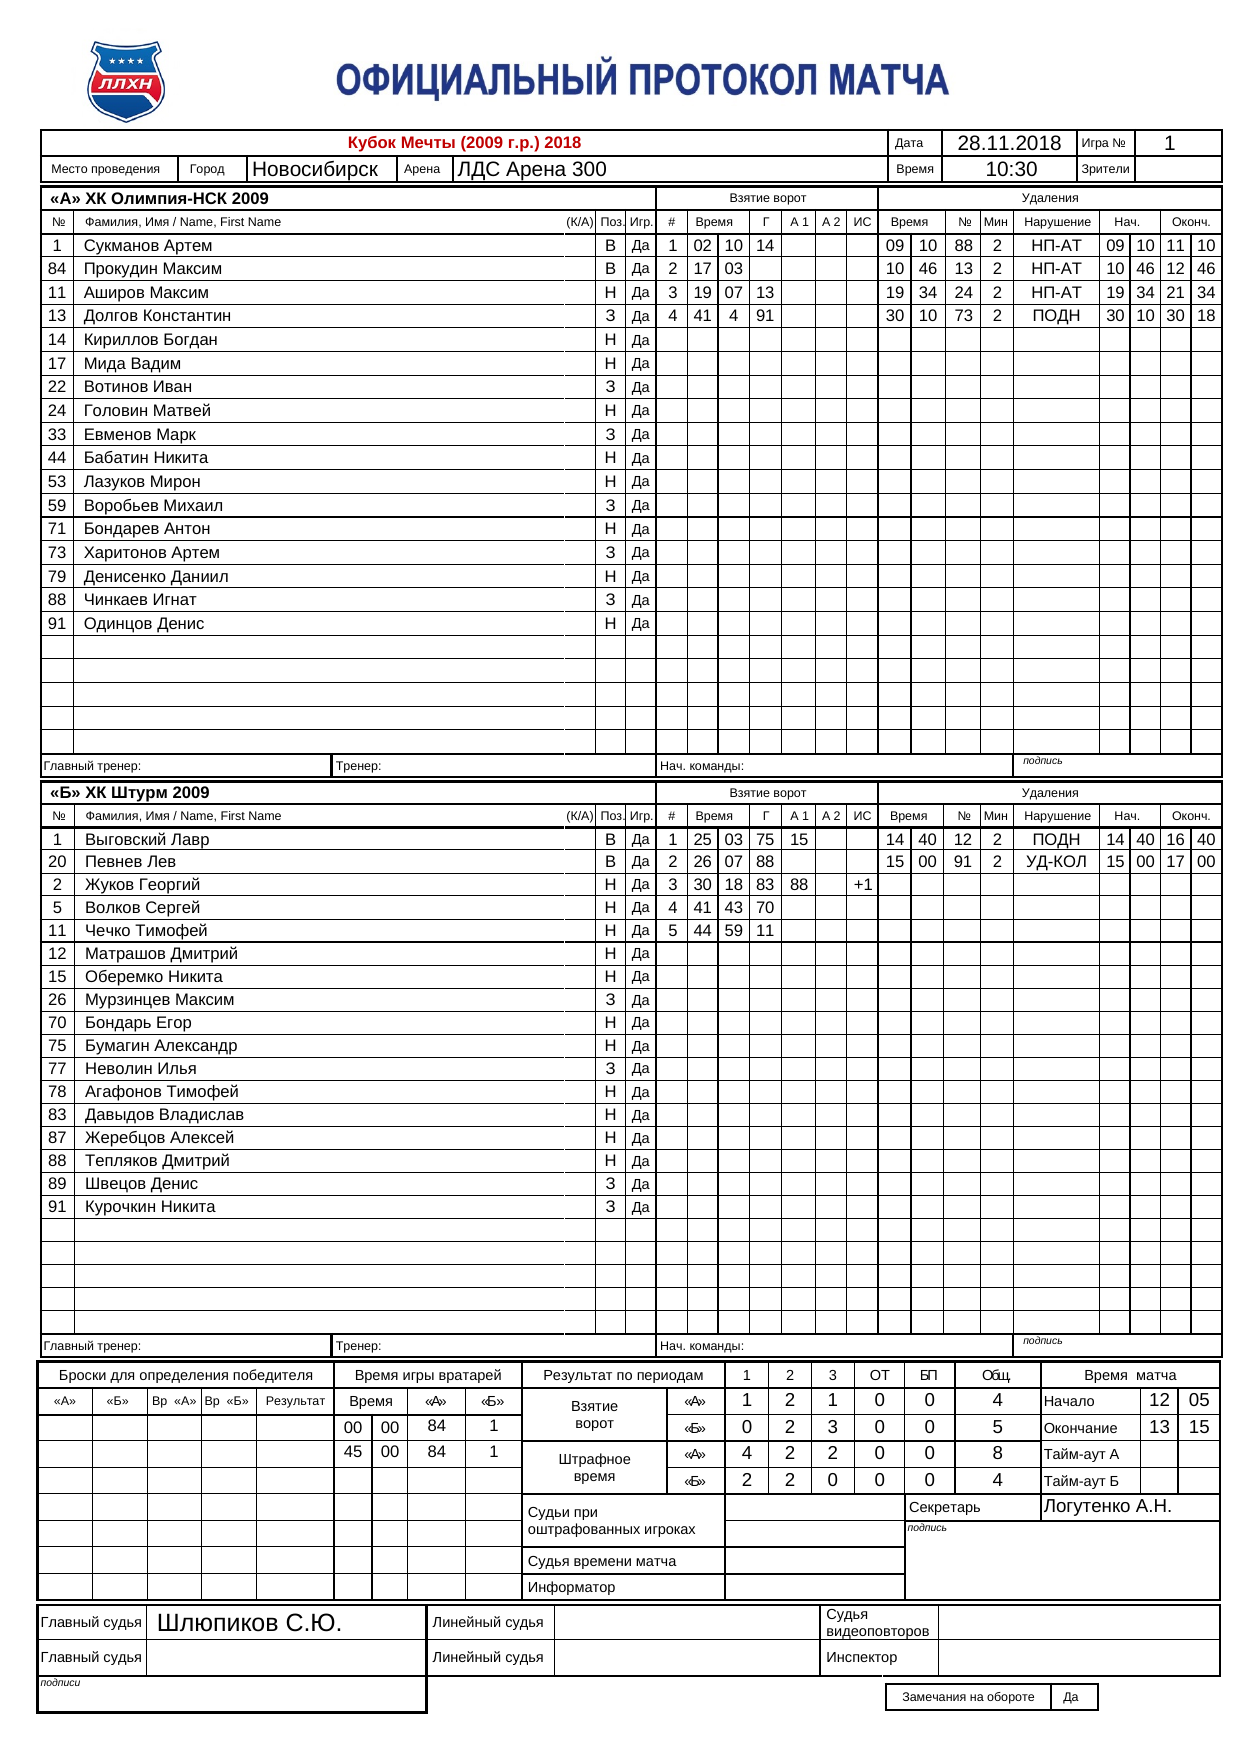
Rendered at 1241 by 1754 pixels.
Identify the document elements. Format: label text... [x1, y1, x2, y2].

table_cell [981, 1035, 1013, 1057]
table_cell [782, 850, 815, 872]
table_cell [879, 1196, 910, 1218]
table_cell [847, 683, 877, 706]
table_cell Нач. команды: [657, 1335, 1012, 1356]
table_cell 1 [42, 235, 73, 256]
table_cell [1161, 683, 1190, 706]
table_cell З [596, 541, 625, 564]
table_cell [1161, 1081, 1190, 1103]
table_cell Игр. [626, 211, 655, 233]
table_cell [657, 328, 687, 351]
table_cell [565, 1012, 595, 1033]
table_cell [688, 1242, 717, 1264]
table_cell [565, 1219, 595, 1241]
table_cell [688, 1288, 717, 1310]
table_cell З [596, 1058, 625, 1079]
table_cell [688, 423, 717, 445]
table_header Игра № [1078, 131, 1134, 155]
table_cell [1100, 423, 1129, 445]
table_cell Секретарь [906, 1495, 1040, 1520]
table_cell [1161, 1012, 1190, 1033]
table_cell [688, 1104, 717, 1126]
table_cell 0 [905, 1389, 954, 1413]
table_cell [750, 565, 781, 587]
table_cell [719, 1219, 749, 1241]
table_header Броски для определения победителя [39, 1363, 333, 1387]
table_cell [1161, 470, 1190, 493]
table_cell [39, 1416, 92, 1440]
table_cell [688, 1265, 717, 1287]
table_cell В [596, 850, 625, 872]
table_cell [879, 376, 910, 398]
table_cell 13 [750, 281, 781, 303]
table_cell [912, 352, 945, 374]
table_cell [719, 588, 749, 611]
table_cell [626, 1288, 655, 1310]
table_cell подпись [1014, 755, 1221, 776]
table_cell [946, 376, 980, 398]
table_cell [1161, 541, 1190, 564]
table_cell [565, 494, 595, 516]
table_cell [946, 399, 980, 422]
table_cell [946, 518, 980, 540]
table_cell [981, 541, 1013, 564]
table_cell [782, 612, 815, 634]
table_cell 30 [1100, 305, 1129, 327]
table_cell [847, 1173, 877, 1195]
table_cell [1100, 565, 1129, 587]
table_cell [719, 352, 749, 374]
table_cell [42, 1265, 74, 1287]
table_cell Тренер: [333, 1335, 655, 1356]
table_cell [657, 1150, 687, 1172]
table_cell [335, 1574, 371, 1599]
table_cell 00 [1131, 850, 1160, 872]
table_cell [847, 1311, 877, 1333]
table_cell [847, 565, 877, 587]
table_cell [1131, 874, 1160, 895]
table_cell [565, 1150, 595, 1172]
table_cell Да [626, 281, 655, 303]
table_cell [816, 1173, 846, 1195]
table_cell [257, 1574, 333, 1599]
table_cell [750, 1196, 781, 1218]
table_cell [1131, 399, 1160, 422]
table_cell [750, 376, 781, 398]
table_cell [912, 1242, 943, 1264]
table_cell [257, 1416, 333, 1440]
table_cell [847, 352, 877, 374]
table_cell [1100, 1150, 1129, 1172]
table_cell [981, 1012, 1013, 1033]
table_cell [688, 376, 717, 398]
table_cell [816, 874, 846, 895]
table_cell [750, 1219, 781, 1241]
table_cell 15 [1179, 1415, 1219, 1440]
table_cell 18 [719, 874, 749, 895]
table_cell [944, 1012, 980, 1033]
table_cell [816, 1035, 846, 1057]
table_cell Н [596, 446, 625, 469]
table_cell 15 [879, 850, 910, 872]
table_cell [1161, 1242, 1190, 1264]
table_cell [847, 257, 877, 280]
table_cell [1131, 943, 1160, 964]
table_cell А 2 [816, 805, 846, 826]
table_cell 73 [946, 305, 980, 327]
table_cell [912, 1311, 943, 1333]
table_cell [847, 1219, 877, 1241]
table_cell 70 [42, 1012, 74, 1033]
table_cell 44 [42, 446, 73, 469]
table_cell [466, 1494, 521, 1520]
table_cell [1192, 494, 1221, 516]
table_cell А 1 [782, 211, 815, 233]
table_cell Да [626, 305, 655, 327]
table_cell [981, 423, 1013, 445]
table_cell [981, 1196, 1013, 1218]
table_cell [879, 541, 910, 564]
table_cell [981, 896, 1013, 918]
table_cell 11 [1161, 235, 1190, 256]
table_cell [912, 541, 945, 564]
table_cell [1014, 1219, 1099, 1241]
table_cell [1100, 1288, 1129, 1310]
table_cell [782, 1150, 815, 1172]
table_cell [912, 399, 945, 422]
table_header «Б» ХК Штурм 2009 [42, 783, 655, 803]
table_cell [719, 659, 749, 682]
table_cell [466, 1468, 521, 1493]
table_cell [719, 989, 749, 1011]
table_cell [565, 1173, 595, 1195]
table_cell [1192, 989, 1221, 1011]
table_cell 12 [944, 829, 980, 849]
table_cell [1161, 1173, 1190, 1195]
table_cell Да [626, 966, 655, 987]
table_cell [626, 683, 655, 706]
table_cell [1131, 1035, 1160, 1057]
table_cell 03 [719, 829, 749, 849]
table_cell [1014, 730, 1099, 753]
table_cell [944, 874, 980, 895]
table_cell НП-АТ [1014, 235, 1099, 256]
table_cell НП-АТ [1014, 257, 1099, 280]
table_cell В [596, 257, 625, 280]
table_cell [782, 1219, 815, 1241]
table_cell [782, 730, 815, 753]
table_cell [816, 707, 846, 729]
table_cell Мида Вадим [74, 352, 564, 374]
table_cell Судья времени матча [523, 1548, 724, 1573]
table_cell 24 [946, 281, 980, 303]
table_cell [1161, 730, 1190, 753]
table_cell [1192, 588, 1221, 611]
table_cell 2 [769, 1468, 811, 1493]
table_cell [1100, 1265, 1129, 1287]
table_cell Прокудин Максим [74, 257, 564, 280]
table_cell [847, 328, 877, 351]
table_cell [944, 1173, 980, 1195]
table_cell З [596, 376, 625, 398]
table_cell «Б » [466, 1389, 521, 1413]
table_cell [373, 1468, 407, 1493]
table_cell [944, 896, 980, 918]
table_cell [565, 1058, 595, 1079]
table_cell В [596, 829, 625, 849]
table_cell Окончание [1042, 1415, 1140, 1440]
table_cell [847, 399, 877, 422]
table_cell [1100, 966, 1129, 987]
table_cell [1014, 1058, 1099, 1079]
table_cell [1014, 541, 1099, 564]
table_cell [1131, 612, 1160, 634]
table_cell [946, 565, 980, 587]
table_cell [657, 1288, 687, 1310]
table_cell 22 [42, 376, 73, 398]
table_cell «А» [668, 1389, 724, 1413]
table_cell [939, 1640, 1219, 1675]
table_cell Бабатин Никита [74, 446, 564, 469]
table_cell [1131, 1173, 1160, 1195]
table_cell [1014, 1035, 1099, 1057]
table_cell подпись [1014, 1335, 1221, 1356]
table_cell 3 [657, 281, 687, 303]
table_cell [946, 328, 980, 351]
table_cell 77 [42, 1058, 74, 1079]
table_cell Н [596, 920, 625, 941]
table_cell [657, 423, 687, 445]
table_cell [1014, 446, 1099, 469]
table_cell # [657, 805, 687, 826]
table_cell [1161, 1150, 1190, 1172]
table_cell Агафонов Тимофей [75, 1081, 564, 1103]
table_cell [1099, 1682, 1220, 1711]
table_cell Время [335, 1389, 407, 1413]
table_cell [1161, 1196, 1190, 1218]
table_cell [688, 518, 717, 540]
table_cell Город [179, 157, 246, 181]
table_cell [816, 446, 846, 469]
table_cell [626, 730, 655, 753]
table_cell 91 [750, 305, 781, 327]
table_cell [42, 730, 73, 753]
table_cell 10 [1131, 235, 1160, 256]
table_cell № [944, 805, 980, 826]
table_cell [565, 612, 595, 634]
table_cell [148, 1574, 201, 1599]
table_cell [1014, 518, 1099, 540]
table_cell [719, 730, 749, 753]
table_cell [981, 352, 1013, 374]
table_cell Да [626, 1035, 655, 1057]
table_cell [912, 376, 945, 398]
table_cell 30 [688, 874, 717, 895]
table_cell [1014, 1150, 1099, 1172]
table_cell [981, 1242, 1013, 1264]
table_cell [1192, 730, 1221, 753]
table_cell [1161, 399, 1190, 422]
table_cell З [596, 1173, 625, 1195]
table_cell 17 [688, 257, 717, 280]
table_cell [750, 1127, 781, 1149]
table_cell [816, 1127, 846, 1149]
table_cell Вр «А» [148, 1389, 201, 1413]
table_cell [782, 1311, 815, 1333]
table_cell Н [596, 399, 625, 422]
table_cell 0 [855, 1389, 904, 1413]
table_cell [782, 683, 815, 706]
table_cell Главный тренер: [42, 1335, 330, 1356]
table_cell [981, 1104, 1013, 1126]
table_cell [944, 920, 980, 941]
table_cell подпись [906, 1522, 1219, 1599]
table_cell [565, 730, 595, 753]
table_cell Н [596, 943, 625, 964]
table_cell [257, 1521, 333, 1546]
table_cell [912, 636, 945, 658]
table_cell Взятие ворот [523, 1389, 666, 1440]
table_cell [626, 1242, 655, 1264]
table_cell [1192, 1265, 1221, 1287]
table_cell [1192, 1196, 1221, 1218]
table_cell 88 [42, 1150, 74, 1172]
table_cell [1100, 470, 1129, 493]
table_cell [1014, 494, 1099, 516]
table_cell [946, 659, 980, 682]
table_cell [39, 1574, 92, 1599]
table_cell Да [626, 446, 655, 469]
table_cell Головин Матвей [74, 399, 564, 422]
table_cell 24 [42, 399, 73, 422]
table_cell [1100, 541, 1129, 564]
table_cell [257, 1494, 333, 1520]
table_cell № [42, 211, 73, 233]
table_cell [719, 446, 749, 469]
table_cell 00 [1192, 850, 1221, 872]
table_cell Тепляков Дмитрий [75, 1150, 564, 1172]
table_cell Н [596, 896, 625, 918]
table_cell [782, 305, 815, 327]
table_cell [1141, 1468, 1177, 1493]
table_cell [688, 943, 717, 964]
table_cell [946, 446, 980, 469]
table_cell 1 [657, 235, 687, 256]
table_cell [148, 1547, 201, 1573]
table_cell [719, 1265, 749, 1287]
table_cell 0 [905, 1468, 954, 1493]
table_cell [1161, 707, 1190, 729]
table_cell 25 [688, 829, 717, 849]
table_cell [946, 636, 980, 658]
table_cell [912, 989, 943, 1011]
table_cell [565, 235, 595, 256]
table_cell [42, 1242, 74, 1264]
table_cell [879, 446, 910, 469]
table_cell 43 [719, 896, 749, 918]
table_cell [847, 1012, 877, 1033]
table_cell Время [889, 157, 941, 181]
table_cell [688, 352, 717, 374]
table_cell [816, 1242, 846, 1264]
table_cell [1192, 874, 1221, 895]
table_cell [847, 659, 877, 682]
table_cell 13 [42, 305, 73, 327]
table_cell [1131, 989, 1160, 1011]
table_cell [42, 1311, 74, 1333]
table_cell [565, 281, 595, 303]
table_cell [466, 1521, 521, 1546]
table_cell [944, 1035, 980, 1057]
table_cell [750, 1242, 781, 1264]
table_cell [750, 1288, 781, 1310]
table_cell Тайм-аут А [1042, 1441, 1140, 1467]
table_cell [657, 1196, 687, 1218]
table_cell [93, 1468, 147, 1493]
table_cell 10 [1100, 257, 1129, 280]
table_cell [912, 730, 945, 753]
table_cell [879, 1173, 910, 1195]
table_cell [565, 541, 595, 564]
table_cell Да [626, 541, 655, 564]
table_cell [782, 470, 815, 493]
table_cell 11 [42, 920, 74, 941]
table_cell [719, 1035, 749, 1057]
table_cell [148, 1441, 201, 1467]
table_cell Да [626, 1012, 655, 1033]
table_cell Н [596, 1104, 625, 1126]
table_cell [1161, 1058, 1190, 1079]
table_cell 05 [1179, 1389, 1219, 1413]
table_cell [1131, 1196, 1160, 1218]
table_cell [719, 1288, 749, 1310]
table_cell 84 [408, 1416, 465, 1440]
table_cell [335, 1494, 371, 1520]
table_cell [816, 1104, 846, 1126]
table_cell [565, 659, 595, 682]
table_cell [1161, 446, 1190, 469]
table_cell [1192, 1150, 1221, 1172]
table_cell Логутенко А.Н. [1042, 1495, 1219, 1520]
table_cell [42, 636, 73, 658]
table_cell 40 [1192, 829, 1221, 849]
table_cell [1014, 636, 1099, 658]
table_cell [657, 1081, 687, 1103]
table_cell [782, 423, 815, 445]
table_cell [565, 1104, 595, 1126]
table_cell Фамилия, Имя / Name, First Name [74, 211, 565, 233]
table_cell [1179, 1441, 1219, 1467]
table_cell [879, 989, 910, 1011]
table_cell [782, 235, 815, 256]
table_cell [981, 989, 1013, 1011]
table_cell [912, 328, 945, 351]
table_cell 1 [657, 829, 687, 849]
table_cell [373, 1521, 407, 1546]
table_cell [912, 943, 943, 964]
table_cell [688, 1196, 717, 1218]
table_cell Певнев Лев [75, 850, 564, 872]
table_cell Матрашов Дмитрий [75, 943, 564, 964]
table_cell [719, 683, 749, 706]
table_cell 53 [42, 470, 73, 493]
table_cell [565, 257, 595, 280]
table_cell [1131, 1242, 1160, 1264]
table_cell [719, 399, 749, 422]
table_cell [782, 966, 815, 987]
table_cell [1100, 352, 1129, 374]
table_cell 2 [769, 1389, 811, 1413]
table_cell 0 [905, 1442, 954, 1467]
table_cell [1100, 1081, 1129, 1103]
table_cell [1161, 636, 1190, 658]
table_cell [39, 1494, 92, 1520]
table_cell Время [688, 211, 749, 233]
table_cell [782, 352, 815, 374]
table_cell [879, 1219, 910, 1241]
table_cell 0 [726, 1415, 768, 1440]
table_cell [750, 446, 781, 469]
table_cell [816, 1150, 846, 1172]
table_cell [816, 1081, 846, 1103]
table_cell [1100, 1058, 1129, 1079]
table_cell 83 [42, 1104, 74, 1126]
table_cell [750, 541, 781, 564]
table_cell [688, 399, 717, 422]
table_cell [981, 588, 1013, 611]
table_cell [1014, 470, 1099, 493]
table_cell [981, 943, 1013, 964]
table_cell 14 [879, 829, 910, 849]
table_cell [750, 328, 781, 351]
table_cell 14 [42, 328, 73, 351]
table_cell Нач. [1100, 211, 1160, 233]
table_cell [847, 423, 877, 445]
table_cell 33 [42, 423, 73, 445]
table_cell [750, 1058, 781, 1079]
table_cell [148, 1416, 201, 1440]
table_cell 5 [42, 896, 74, 918]
table_cell [202, 1574, 256, 1599]
table_cell [1131, 966, 1160, 987]
table_cell [750, 470, 781, 493]
table_cell 40 [912, 829, 943, 849]
table_cell [939, 1606, 1219, 1639]
table_cell ПОДН [1014, 829, 1099, 849]
table_cell [565, 376, 595, 398]
table_cell [1100, 1311, 1129, 1333]
table_cell [626, 707, 655, 729]
table_cell «А» [39, 1389, 92, 1413]
table_cell 26 [42, 989, 74, 1011]
table_cell 88 [782, 874, 815, 895]
table_cell [782, 328, 815, 351]
table_cell Г [750, 805, 781, 826]
table_cell [912, 683, 945, 706]
table_cell Да [626, 494, 655, 516]
table_cell [912, 1150, 943, 1172]
table_cell [944, 1104, 980, 1126]
table_cell 10 [879, 257, 910, 280]
table_cell 1 [466, 1416, 521, 1440]
table_cell [688, 1058, 717, 1079]
table_cell 14 [750, 235, 781, 256]
table_cell 10 [912, 305, 945, 327]
table_cell (К/А) [565, 805, 595, 826]
table_cell [1192, 1288, 1221, 1310]
table_cell 11 [750, 920, 781, 941]
table_cell [428, 1677, 882, 1711]
table_cell [847, 376, 877, 398]
table_cell [719, 1127, 749, 1149]
table_cell [74, 683, 564, 706]
table_cell 00 [335, 1416, 371, 1440]
table_cell [148, 1494, 201, 1520]
table_cell [1014, 423, 1099, 445]
table_header «А» ХК Олимпия-НСК 2009 [42, 188, 655, 209]
table_cell [1131, 423, 1160, 445]
table_cell [626, 659, 655, 682]
table_cell [912, 588, 945, 611]
table_cell [816, 305, 846, 327]
table_cell [816, 235, 846, 256]
table_cell 1 [812, 1389, 854, 1413]
table_cell [688, 1219, 717, 1241]
table_cell Да [626, 423, 655, 445]
table_cell [202, 1494, 256, 1520]
table_cell [879, 1081, 910, 1103]
table_cell [688, 989, 717, 1011]
table_cell [719, 707, 749, 729]
table_cell Да [626, 943, 655, 964]
table_cell [75, 1242, 564, 1264]
table_cell [1161, 896, 1190, 918]
table_cell Место проведения [42, 157, 177, 181]
table_cell [750, 494, 781, 516]
table_cell [596, 730, 625, 753]
table_cell Волков Сергей [75, 896, 564, 918]
table_cell [1131, 1219, 1160, 1241]
table_cell [1161, 966, 1190, 987]
table_cell [719, 943, 749, 964]
table_cell Чинкаев Игнат [74, 588, 564, 611]
table_cell [782, 588, 815, 611]
table_cell 18 [1192, 305, 1221, 327]
table_cell [981, 1081, 1013, 1103]
table_cell [1161, 1035, 1190, 1057]
table_cell [816, 966, 846, 987]
table_cell Бондарь Егор [75, 1012, 564, 1033]
table_cell Харитонов Артем [74, 541, 564, 564]
table_cell [565, 1081, 595, 1103]
table_cell [750, 707, 781, 729]
table_cell [74, 636, 564, 658]
table_cell [1100, 1104, 1129, 1126]
table_cell Мурзинцев Максим [75, 989, 564, 1011]
table_cell 73 [42, 541, 73, 564]
table_cell 5 [956, 1415, 1040, 1440]
table_cell Да [626, 1173, 655, 1195]
table_cell 00 [373, 1441, 407, 1467]
table_cell [981, 683, 1013, 706]
table_cell [879, 1265, 910, 1287]
table_cell [847, 707, 877, 729]
table_cell [1179, 1468, 1219, 1493]
table_cell [565, 1288, 595, 1310]
table_cell [726, 1521, 904, 1546]
table_cell [981, 707, 1013, 729]
table_cell [750, 1173, 781, 1195]
table_cell 91 [944, 850, 980, 872]
table_cell [688, 1081, 717, 1103]
table_cell [565, 850, 595, 872]
table_cell Лазуков Мирон [74, 470, 564, 493]
table_cell Кириллов Богдан [74, 328, 564, 351]
table_cell [981, 446, 1013, 469]
table_cell Н [596, 874, 625, 895]
table_cell [1192, 683, 1221, 706]
table_header БП [905, 1363, 954, 1387]
table_cell [1131, 541, 1160, 564]
table_cell [944, 1288, 980, 1310]
table_cell [688, 730, 717, 753]
table_cell [782, 896, 815, 918]
table_cell Н [596, 470, 625, 493]
table_cell [626, 1265, 655, 1287]
table_cell [688, 707, 717, 729]
table_cell [944, 1196, 980, 1218]
table_cell 2 [769, 1442, 811, 1467]
table_cell Линейный судья [428, 1640, 554, 1675]
table_cell [1014, 989, 1099, 1011]
table_cell [42, 683, 73, 706]
table_cell Н [596, 1150, 625, 1172]
table_cell [944, 1242, 980, 1264]
table_cell 14 [1100, 829, 1129, 849]
table_cell [879, 874, 910, 895]
table_cell [944, 1265, 980, 1287]
table_cell [847, 1288, 877, 1310]
table_cell [816, 920, 846, 941]
table_cell [912, 966, 943, 987]
table_cell 0 [812, 1468, 854, 1493]
table_cell [688, 565, 717, 587]
table_cell [750, 636, 781, 658]
table_cell 2 [981, 305, 1013, 327]
table_cell [657, 659, 687, 682]
table_cell [816, 1219, 846, 1241]
table_cell [688, 1035, 717, 1057]
table_cell [946, 352, 980, 374]
table_cell [657, 636, 687, 658]
table_cell [1192, 470, 1221, 493]
table_cell [782, 1035, 815, 1057]
table_cell [912, 470, 945, 493]
table_cell [688, 659, 717, 682]
table_cell 17 [1161, 850, 1190, 872]
table_cell [565, 683, 595, 706]
table_cell 16 [1161, 829, 1190, 849]
table_cell [688, 612, 717, 634]
table_cell Одинцов Денис [74, 612, 564, 634]
table_cell [981, 1288, 1013, 1310]
table_cell [879, 518, 910, 540]
table_cell [657, 1035, 687, 1057]
table_cell [879, 1058, 910, 1079]
table_cell [565, 1265, 595, 1287]
table_cell [912, 1035, 943, 1057]
table_cell Судья видеоповторов [821, 1606, 938, 1639]
table_cell 84 [408, 1441, 465, 1467]
table_cell [816, 636, 846, 658]
table_cell [1161, 423, 1190, 445]
table_cell Вр «Б» [202, 1389, 256, 1413]
table_cell [782, 1081, 815, 1103]
table_cell [782, 1104, 815, 1126]
table_cell [750, 1081, 781, 1103]
table_cell 2 [657, 850, 687, 872]
table_cell [565, 920, 595, 941]
table_cell [879, 612, 910, 634]
table_cell [1014, 1127, 1099, 1149]
table_cell [1100, 683, 1129, 706]
table_cell [596, 1242, 625, 1264]
table_cell [1131, 328, 1160, 351]
table_cell [912, 494, 945, 516]
table_cell [879, 920, 910, 941]
table_cell [1192, 518, 1221, 540]
table_cell [912, 659, 945, 682]
table_cell [981, 636, 1013, 658]
table_cell [879, 470, 910, 493]
picture [5, 28, 1179, 129]
table_cell 15 [42, 966, 74, 987]
table_cell [879, 896, 910, 918]
table_cell Да [626, 328, 655, 351]
table_cell Судьи при оштрафованных игроках [523, 1495, 724, 1546]
table_cell 40 [1131, 829, 1160, 849]
table_cell [1161, 328, 1190, 351]
table_cell 4 [657, 305, 687, 327]
table_cell [657, 612, 687, 634]
table_cell 75 [750, 829, 781, 849]
table_cell [1131, 565, 1160, 587]
table_cell [912, 565, 945, 587]
table_cell 91 [42, 1196, 74, 1218]
table_cell [39, 1468, 92, 1493]
table_cell Жуков Георгий [75, 874, 564, 895]
table_cell 4 [657, 896, 687, 918]
table_cell [912, 1288, 943, 1310]
table_cell [816, 1196, 846, 1218]
table_cell [782, 659, 815, 682]
table_cell № [946, 211, 980, 233]
table_cell [202, 1547, 256, 1573]
table_cell [981, 1265, 1013, 1287]
table_cell [257, 1468, 333, 1493]
table_cell 75 [42, 1035, 74, 1057]
table_cell [719, 1242, 749, 1264]
table_cell [1192, 1035, 1221, 1057]
table_cell [373, 1574, 407, 1599]
table_cell [981, 1150, 1013, 1172]
table_cell [565, 446, 595, 469]
table_cell [1100, 1196, 1129, 1218]
table_cell [1161, 1311, 1190, 1333]
table_cell [782, 943, 815, 964]
table_cell [42, 707, 73, 729]
table_cell [408, 1574, 465, 1599]
table_cell Нач. [1100, 805, 1160, 826]
table_cell [782, 1173, 815, 1195]
table_cell [565, 1311, 595, 1333]
table_cell [202, 1468, 256, 1493]
table_cell [1014, 1242, 1099, 1264]
table_cell [750, 399, 781, 422]
table_cell Н [596, 1127, 625, 1149]
table_cell [565, 1242, 595, 1264]
table_cell (К/А) [565, 211, 595, 233]
table_cell [1014, 1288, 1099, 1310]
table_cell Долгов Константин [74, 305, 564, 327]
table_cell [719, 494, 749, 516]
table_cell [847, 920, 877, 941]
table_cell [782, 446, 815, 469]
table_cell [847, 235, 877, 256]
table_cell [816, 423, 846, 445]
table_cell [912, 1127, 943, 1149]
table_cell [847, 850, 877, 872]
table_cell [879, 328, 910, 351]
table_cell Н [596, 352, 625, 374]
table_cell 5 [657, 920, 687, 941]
table_cell Н [596, 612, 625, 634]
table_cell [466, 1574, 521, 1599]
table_cell 19 [688, 281, 717, 303]
table_cell [946, 730, 980, 753]
table_header 28.11.2018 [943, 131, 1076, 155]
table_cell [912, 518, 945, 540]
table_cell [782, 707, 815, 729]
table_cell [1014, 565, 1099, 587]
table_cell [847, 494, 877, 516]
table_cell [373, 1494, 407, 1520]
table_cell [1192, 636, 1221, 658]
table_cell А 2 [816, 211, 846, 233]
table_cell 2 [769, 1415, 811, 1440]
table_cell УД-КОЛ [1014, 850, 1099, 872]
table_cell [750, 588, 781, 611]
table_cell [626, 636, 655, 658]
table_cell [1100, 518, 1129, 540]
table_cell [1192, 896, 1221, 918]
table_cell Н [596, 281, 625, 303]
table_cell [657, 1219, 687, 1241]
table_cell [565, 829, 595, 849]
table_cell [657, 565, 687, 587]
table_cell 87 [42, 1127, 74, 1149]
table_cell [657, 943, 687, 964]
table_cell [879, 1104, 910, 1126]
table_cell [1192, 1173, 1221, 1195]
table_cell Да [626, 989, 655, 1011]
table_cell 10 [719, 235, 749, 256]
table_cell [879, 943, 910, 964]
table_header 1 [1136, 131, 1221, 155]
table_cell [879, 707, 910, 729]
table_cell [1192, 1104, 1221, 1126]
table_cell [1131, 896, 1160, 918]
table_cell [1192, 328, 1221, 351]
table_cell 59 [42, 494, 73, 516]
table_cell [946, 494, 980, 516]
table_cell [816, 659, 846, 682]
table_cell 00 [373, 1416, 407, 1440]
table_cell [1131, 470, 1160, 493]
table_cell [879, 399, 910, 422]
table_header Да [1052, 1685, 1097, 1709]
table_cell Время [879, 805, 943, 826]
table_cell [847, 1104, 877, 1126]
table_cell [879, 659, 910, 682]
table_cell [750, 1012, 781, 1033]
table_cell [1014, 896, 1099, 918]
table_cell [719, 1104, 749, 1126]
table_cell [847, 1127, 877, 1149]
table_cell [782, 541, 815, 564]
table_cell 02 [688, 235, 717, 256]
table_cell [782, 281, 815, 303]
table_cell [1014, 328, 1099, 351]
table_cell [39, 1441, 92, 1467]
table_cell [148, 1521, 201, 1546]
table_cell # [657, 211, 687, 233]
table_cell Игр. [626, 805, 655, 826]
table_cell 03 [719, 257, 749, 280]
table_cell [688, 328, 717, 351]
table_cell [816, 588, 846, 611]
table_cell З [596, 588, 625, 611]
table_header ОТ [855, 1363, 904, 1387]
table_cell [879, 352, 910, 374]
table_cell [944, 989, 980, 1011]
table_cell [847, 1081, 877, 1103]
table_cell [1014, 612, 1099, 634]
table_cell [596, 1265, 625, 1287]
table_cell [1014, 966, 1099, 987]
table_cell Да [626, 920, 655, 941]
table_cell [726, 1548, 904, 1573]
table_cell [816, 518, 846, 540]
table_cell [1100, 328, 1129, 351]
table_cell Н [596, 328, 625, 351]
table_cell [1014, 399, 1099, 422]
table_cell Зрители [1078, 157, 1134, 181]
table_cell [565, 423, 595, 445]
table_cell [1014, 588, 1099, 611]
table_cell 13 [946, 257, 980, 280]
table_cell [335, 1521, 371, 1546]
table_cell ИС [847, 211, 877, 233]
table_cell Да [626, 829, 655, 849]
table_cell 12 [1141, 1389, 1177, 1413]
table_cell 12 [42, 943, 74, 964]
table_cell [912, 423, 945, 445]
table_cell [816, 352, 846, 374]
table_cell [1014, 376, 1099, 398]
table_cell [1192, 1058, 1221, 1079]
table_cell 1 [466, 1441, 521, 1467]
table_cell [1131, 1012, 1160, 1033]
table_cell [1014, 1081, 1099, 1103]
table_cell 19 [1100, 281, 1129, 303]
table_cell [847, 943, 877, 964]
table_cell [847, 1196, 877, 1218]
table_cell [596, 1311, 625, 1333]
table_cell [1131, 683, 1160, 706]
table_cell [75, 1265, 564, 1287]
table_cell [816, 1012, 846, 1033]
table_cell Вотинов Иван [74, 376, 564, 398]
table_cell [565, 874, 595, 895]
table_cell [944, 1081, 980, 1103]
table_cell [912, 1265, 943, 1287]
table_header Дата [889, 131, 941, 155]
table_cell [1192, 1081, 1221, 1103]
table_cell [1131, 588, 1160, 611]
table_cell [657, 1311, 687, 1333]
table_cell 20 [42, 850, 74, 872]
table_cell [847, 989, 877, 1011]
table_cell [1192, 376, 1221, 398]
table_cell Сукманов Артем [74, 235, 564, 256]
table_cell [1131, 636, 1160, 658]
table_cell [944, 1127, 980, 1149]
table_cell [912, 1081, 943, 1103]
table_cell [981, 966, 1013, 987]
table_cell «Б» [668, 1415, 724, 1440]
table_cell Нарушение [1014, 211, 1099, 233]
table_cell [981, 1173, 1013, 1195]
table_cell Штрафное время [523, 1442, 666, 1493]
table_cell «Б» [668, 1468, 724, 1493]
table_cell [816, 1265, 846, 1287]
table_cell [750, 943, 781, 964]
table_cell [93, 1574, 147, 1599]
table_cell [688, 1012, 717, 1033]
table_cell [750, 683, 781, 706]
table_cell З [596, 305, 625, 327]
table_cell [944, 1058, 980, 1079]
table_cell [912, 1219, 943, 1241]
table_cell [1192, 1012, 1221, 1033]
table_cell [782, 1058, 815, 1079]
table_cell [657, 518, 687, 540]
table_cell [1192, 541, 1221, 564]
table_cell [42, 1219, 74, 1241]
table_cell [657, 1127, 687, 1149]
table_cell [912, 1104, 943, 1126]
table_cell [657, 399, 687, 422]
table_header Общ. [956, 1363, 1040, 1387]
table_cell [555, 1640, 819, 1675]
table_cell [75, 1288, 564, 1310]
table_cell [912, 612, 945, 634]
table_cell Да [626, 850, 655, 872]
table_header Кубок Мечты (2009 г.р.) 2018 [42, 131, 887, 155]
table_cell [1100, 707, 1129, 729]
table_cell Да [626, 399, 655, 422]
table_cell [688, 446, 717, 469]
table_cell 45 [335, 1441, 371, 1467]
table_cell [1014, 707, 1099, 729]
table_cell [596, 707, 625, 729]
table_cell «Б» [93, 1389, 147, 1413]
table_header Удаления [879, 188, 1221, 209]
table_cell 1 [726, 1389, 768, 1413]
table_cell Да [626, 470, 655, 493]
table_cell [202, 1441, 256, 1467]
table_cell [1100, 399, 1129, 422]
table_cell [1131, 1288, 1160, 1310]
table_cell З [596, 989, 625, 1011]
table_cell 88 [750, 850, 781, 872]
table_cell [726, 1575, 904, 1599]
table_cell 34 [912, 281, 945, 303]
table_cell [1014, 1012, 1099, 1033]
table_cell [626, 1311, 655, 1333]
table_cell [565, 989, 595, 1011]
table_cell [782, 1242, 815, 1264]
table_cell 44 [688, 920, 717, 941]
table_cell Аширов Максим [74, 281, 564, 303]
table_cell [1131, 1150, 1160, 1172]
table_cell [879, 1035, 910, 1057]
table_cell [879, 423, 910, 445]
table_cell 4 [726, 1442, 768, 1467]
table_cell [1100, 494, 1129, 516]
table_cell [847, 446, 877, 469]
table_cell [879, 1127, 910, 1149]
table_cell Да [626, 1081, 655, 1103]
table_cell [782, 920, 815, 941]
table_cell ИС [847, 805, 877, 826]
table_cell [750, 1311, 781, 1333]
table_cell [565, 1035, 595, 1057]
table_cell [657, 1012, 687, 1033]
table_cell [816, 1288, 846, 1310]
table_cell [1136, 157, 1221, 181]
table_cell Чечко Тимофей [75, 920, 564, 941]
table_cell 41 [688, 896, 717, 918]
table_cell [688, 1150, 717, 1172]
table_cell [626, 1219, 655, 1241]
table_cell [981, 399, 1013, 422]
table_cell [657, 541, 687, 564]
table_cell 17 [42, 352, 73, 374]
table_cell 0 [905, 1415, 954, 1440]
table_cell [847, 1150, 877, 1172]
table_cell [981, 920, 1013, 941]
table_cell [1100, 588, 1129, 611]
table_header Взятие ворот [657, 783, 877, 803]
table_cell 46 [1131, 257, 1160, 280]
table_cell [750, 352, 781, 374]
table_cell [1014, 683, 1099, 706]
table_cell [1014, 659, 1099, 682]
table_cell 10:30 [943, 157, 1076, 181]
table_cell [1100, 612, 1129, 634]
table_cell [93, 1441, 147, 1467]
table_cell 0 [855, 1442, 904, 1467]
table_cell З [596, 494, 625, 516]
table_cell [782, 1196, 815, 1218]
table_cell [946, 612, 980, 634]
table_cell [750, 1104, 781, 1126]
table_cell Н [596, 1035, 625, 1057]
table_cell 83 [750, 874, 781, 895]
table_cell [657, 707, 687, 729]
table_cell [847, 1058, 877, 1079]
table_cell [946, 470, 980, 493]
table_cell [750, 518, 781, 540]
table_cell [657, 1104, 687, 1126]
table_cell [688, 470, 717, 493]
table_cell [944, 966, 980, 987]
table_cell [946, 423, 980, 445]
table_cell [596, 636, 625, 658]
table_cell [555, 1606, 819, 1639]
table_cell [816, 943, 846, 964]
table_cell [719, 518, 749, 540]
table_cell [1100, 376, 1129, 398]
table_cell [565, 352, 595, 374]
table_cell 71 [42, 518, 73, 540]
table_cell [1131, 920, 1160, 941]
table_cell [816, 399, 846, 422]
table_cell [565, 707, 595, 729]
table_cell [946, 541, 980, 564]
table_cell [912, 1173, 943, 1195]
table_cell 46 [912, 257, 945, 280]
table_cell [688, 1127, 717, 1149]
table_cell [688, 966, 717, 987]
table_cell [657, 446, 687, 469]
table_cell 07 [719, 281, 749, 303]
table_cell [847, 829, 877, 849]
table_cell Да [626, 352, 655, 374]
table_cell [1192, 446, 1221, 469]
table_cell [847, 1265, 877, 1287]
table_cell [1100, 896, 1129, 918]
table_cell [719, 423, 749, 445]
table_cell [1131, 730, 1160, 753]
table_cell Нарушение [1014, 805, 1099, 826]
table_cell 00 [912, 850, 943, 872]
table_cell [335, 1547, 371, 1573]
table_cell 2 [812, 1442, 854, 1467]
table_cell [750, 730, 781, 753]
table_header Взятие ворот [657, 188, 877, 209]
table_cell [879, 730, 910, 753]
table_cell [981, 470, 1013, 493]
table_cell [1192, 565, 1221, 587]
table_cell [657, 1265, 687, 1287]
table_cell 1 [42, 829, 74, 849]
table_cell [202, 1416, 256, 1440]
table_cell 30 [879, 305, 910, 327]
table_cell [719, 565, 749, 587]
table_cell [93, 1547, 147, 1573]
table_cell [565, 399, 595, 422]
table_cell [1014, 1196, 1099, 1218]
table_cell [782, 1127, 815, 1149]
table_cell [946, 683, 980, 706]
table_cell 79 [42, 565, 73, 587]
table_cell [750, 423, 781, 445]
table_cell [1161, 659, 1190, 682]
table_cell Информатор [523, 1575, 724, 1599]
table_cell [1100, 1012, 1129, 1033]
table_cell [1100, 1219, 1129, 1241]
table_cell 2 [657, 257, 687, 280]
table_cell подписи [39, 1677, 425, 1711]
table_cell [93, 1521, 147, 1546]
table_cell [912, 707, 945, 729]
table_cell [847, 730, 877, 753]
table_cell Н [596, 1012, 625, 1033]
table_cell [719, 470, 749, 493]
table_cell [944, 943, 980, 964]
table_cell [1192, 612, 1221, 634]
table_cell [1192, 943, 1221, 964]
table_cell [816, 470, 846, 493]
table_cell 4 [719, 305, 749, 327]
table_cell [879, 1288, 910, 1310]
table_cell Да [626, 1196, 655, 1218]
table_cell Давыдов Владислав [75, 1104, 564, 1126]
table_cell [1192, 966, 1221, 987]
table_cell [688, 1311, 717, 1333]
table_cell [1161, 989, 1190, 1011]
table_cell [1192, 1242, 1221, 1264]
table_cell Выговский Лавр [75, 829, 564, 849]
table_cell [782, 518, 815, 540]
table_cell «А» [668, 1442, 724, 1467]
table_cell [981, 376, 1013, 398]
table_cell 19 [879, 281, 910, 303]
table_cell [565, 896, 595, 918]
table_cell [816, 541, 846, 564]
table_header Замечания на обороте [887, 1685, 1050, 1709]
table_cell [750, 612, 781, 634]
table_cell Тайм-аут Б [1042, 1468, 1140, 1493]
table_cell 2 [981, 235, 1013, 256]
table_cell 12 [1161, 257, 1190, 280]
table_cell 34 [1192, 281, 1221, 303]
table_cell Бумагин Александр [75, 1035, 564, 1057]
table_cell Да [626, 874, 655, 895]
table_cell [565, 636, 595, 658]
table_cell [816, 328, 846, 351]
table_cell [42, 659, 73, 682]
table_cell [847, 636, 877, 658]
table_cell [1192, 707, 1221, 729]
table_cell [912, 896, 943, 918]
table_cell Поз. [596, 805, 625, 826]
table_cell Швецов Денис [75, 1173, 564, 1195]
table_cell [879, 1150, 910, 1172]
table_cell [596, 659, 625, 682]
table_cell Г [750, 211, 781, 233]
table_cell [1100, 989, 1129, 1011]
table_cell [719, 541, 749, 564]
table_cell [202, 1521, 256, 1546]
table_cell [750, 966, 781, 987]
table_cell [1161, 588, 1190, 611]
table_cell [74, 730, 564, 753]
table_cell [912, 1196, 943, 1218]
table_cell ПОДН [1014, 305, 1099, 327]
table_cell [1131, 1058, 1160, 1079]
table_cell [847, 518, 877, 540]
table_cell [816, 730, 846, 753]
table_cell [1161, 1127, 1190, 1149]
table_cell [879, 1311, 910, 1333]
table_cell Результат [257, 1389, 333, 1413]
table_cell [1161, 1104, 1190, 1126]
table_cell [1192, 1219, 1221, 1241]
table_cell «А» [408, 1389, 465, 1413]
table_cell [719, 1196, 749, 1218]
table_cell [981, 874, 1013, 895]
table_cell [1161, 565, 1190, 587]
table_cell [981, 659, 1013, 682]
table_cell [1100, 943, 1129, 964]
table_cell [257, 1441, 333, 1467]
table_cell [847, 541, 877, 564]
table_cell [1192, 920, 1221, 941]
table_cell Главный судья [39, 1606, 146, 1639]
table_cell [1192, 423, 1221, 445]
table_cell [879, 636, 910, 658]
table_cell Да [626, 565, 655, 587]
table_cell [782, 1012, 815, 1033]
table_cell 2 [981, 850, 1013, 872]
table_cell [408, 1547, 465, 1573]
table_cell 34 [1131, 281, 1160, 303]
table_cell [981, 1219, 1013, 1241]
table_header 3 [812, 1363, 854, 1387]
table_cell [719, 328, 749, 351]
table_cell [565, 518, 595, 540]
table_cell [596, 683, 625, 706]
table_cell [335, 1468, 371, 1493]
table_cell 21 [1161, 281, 1190, 303]
table_cell Шлюпиков С.Ю. [147, 1606, 425, 1639]
table_cell [1100, 874, 1129, 895]
table_cell [816, 612, 846, 634]
table_cell Да [626, 1150, 655, 1172]
table_cell [565, 328, 595, 351]
table_cell Да [626, 235, 655, 256]
table_cell 84 [42, 257, 73, 280]
table_cell [816, 565, 846, 587]
table_cell Н [596, 1081, 625, 1103]
table_cell [1161, 352, 1190, 374]
table_cell Курочкин Никита [75, 1196, 564, 1218]
table_cell [1161, 1265, 1190, 1287]
table_cell [1161, 1219, 1190, 1241]
table_header 2 [769, 1363, 811, 1387]
table_cell Воробьев Михаил [74, 494, 564, 516]
table_cell [1161, 1288, 1190, 1310]
table_cell [816, 829, 846, 849]
table_cell [657, 1058, 687, 1079]
table_cell [879, 966, 910, 987]
table_cell [883, 1677, 1220, 1681]
table_cell Оберемко Никита [75, 966, 564, 987]
table_cell [657, 966, 687, 987]
table_cell 89 [42, 1173, 74, 1195]
table_cell Мин [981, 805, 1013, 826]
table_cell [782, 636, 815, 658]
table_cell [565, 943, 595, 964]
table_cell [1100, 446, 1129, 469]
table_cell [408, 1468, 465, 1493]
table_cell [944, 1150, 980, 1172]
table_cell [1100, 659, 1129, 682]
table_cell [74, 707, 564, 729]
table_cell 09 [879, 235, 910, 256]
table_cell [847, 588, 877, 611]
table_cell [782, 257, 815, 280]
table_cell [74, 659, 564, 682]
table_cell [39, 1547, 92, 1573]
table_cell 46 [1192, 257, 1221, 280]
table_cell [75, 1311, 564, 1333]
table_cell [257, 1547, 333, 1573]
table_cell [782, 494, 815, 516]
table_cell [719, 1173, 749, 1195]
table_cell [816, 989, 846, 1011]
table_cell [657, 352, 687, 374]
table_cell [816, 1058, 846, 1079]
table_cell [944, 1311, 980, 1333]
table_cell 10 [1192, 235, 1221, 256]
table_cell Да [626, 257, 655, 280]
table_cell 41 [688, 305, 717, 327]
table_cell Оконч. [1161, 211, 1221, 233]
table_cell [782, 399, 815, 422]
table_cell [816, 896, 846, 918]
table_cell [1014, 1265, 1099, 1287]
table_cell [981, 494, 1013, 516]
table_cell [879, 1242, 910, 1264]
table_cell [1014, 1173, 1099, 1195]
table_cell [657, 683, 687, 706]
table_cell 30 [1161, 305, 1190, 327]
table_cell Арена [398, 157, 452, 181]
table_cell Бондарев Антон [74, 518, 564, 540]
table_cell Оконч. [1161, 805, 1221, 826]
table_cell ЛДС Арена 300 [454, 157, 887, 181]
table_cell [466, 1547, 521, 1573]
table_cell [39, 1521, 92, 1546]
table_cell В [596, 235, 625, 256]
table_header Время игры вратарей [335, 1363, 521, 1387]
table_cell [1161, 612, 1190, 634]
table_cell [1131, 1311, 1160, 1333]
table_cell [1131, 1104, 1160, 1126]
table_cell [981, 518, 1013, 540]
table_cell 2 [726, 1468, 768, 1493]
table_cell [1014, 943, 1099, 964]
table_cell [1100, 1035, 1129, 1057]
table_cell Н [596, 966, 625, 987]
table_cell 4 [956, 1468, 1040, 1493]
table_cell [147, 1640, 425, 1675]
table_cell [816, 376, 846, 398]
table_cell [657, 730, 687, 753]
table_cell Да [626, 896, 655, 918]
table_cell [847, 612, 877, 634]
table_cell [657, 470, 687, 493]
table_cell [816, 850, 846, 872]
table_cell [1131, 1265, 1160, 1287]
table_cell 91 [42, 612, 73, 634]
table_cell [1014, 874, 1099, 895]
table_cell Главный судья [39, 1640, 146, 1675]
table_cell [75, 1219, 564, 1241]
table_cell [1100, 1242, 1129, 1264]
table_cell [1161, 494, 1190, 516]
table_cell [981, 1311, 1013, 1333]
table_cell 15 [1100, 850, 1129, 872]
table_cell [1141, 1441, 1177, 1467]
table_cell 11 [42, 281, 73, 303]
table_cell [750, 989, 781, 1011]
table_cell [688, 494, 717, 516]
table_cell [719, 1311, 749, 1333]
table_cell [1161, 518, 1190, 540]
table_cell [93, 1416, 147, 1440]
table_cell НП-АТ [1014, 281, 1099, 303]
table_cell 3 [812, 1415, 854, 1440]
table_cell [782, 565, 815, 587]
table_cell [688, 541, 717, 564]
table_cell [847, 1035, 877, 1057]
table_cell [1131, 494, 1160, 516]
table_cell 0 [855, 1415, 904, 1440]
table_cell [719, 966, 749, 987]
table_cell [879, 494, 910, 516]
table_cell [847, 281, 877, 303]
table_cell Н [596, 565, 625, 587]
table_cell [1131, 707, 1160, 729]
table_cell [946, 588, 980, 611]
table_cell [912, 920, 943, 941]
table_cell [565, 1196, 595, 1218]
table_cell [750, 1265, 781, 1287]
table_cell Н [596, 518, 625, 540]
table_cell [1014, 1311, 1099, 1333]
table_cell [565, 966, 595, 987]
table_cell [657, 376, 687, 398]
table_cell [816, 257, 846, 280]
table_cell [408, 1494, 465, 1520]
table_cell Неволин Илья [75, 1058, 564, 1079]
table_cell [1192, 352, 1221, 374]
table_cell Евменов Марк [74, 423, 564, 445]
table_cell [782, 1265, 815, 1287]
table_cell [1014, 1104, 1099, 1126]
table_cell [944, 1219, 980, 1241]
table_cell 78 [42, 1081, 74, 1103]
table_cell [1100, 730, 1129, 753]
table_cell [688, 636, 717, 658]
table_cell 59 [719, 920, 749, 941]
table_cell [1014, 920, 1099, 941]
table_cell [1100, 920, 1129, 941]
table_cell [912, 1012, 943, 1033]
table_cell [946, 707, 980, 729]
table_cell 2 [42, 874, 74, 895]
table_cell [565, 1127, 595, 1149]
table_cell 15 [782, 829, 815, 849]
table_cell [1131, 352, 1160, 374]
table_cell [726, 1495, 904, 1520]
table_cell 09 [1100, 235, 1129, 256]
table_cell [719, 1012, 749, 1033]
table_cell 26 [688, 850, 717, 872]
table_cell [1131, 376, 1160, 398]
table_cell [688, 588, 717, 611]
table_cell 10 [1131, 305, 1160, 327]
table_cell [1131, 1127, 1160, 1149]
table_cell 07 [719, 850, 749, 872]
table_cell 10 [912, 235, 945, 256]
table_cell [565, 470, 595, 493]
table_cell [750, 1035, 781, 1057]
table_cell [373, 1547, 407, 1573]
table_cell [879, 565, 910, 587]
table_cell Время [688, 805, 749, 826]
table_cell [816, 494, 846, 516]
table_cell [1161, 874, 1190, 895]
table_cell 70 [750, 896, 781, 918]
table_cell +1 [847, 874, 877, 895]
table_cell [657, 588, 687, 611]
table_cell [912, 1058, 943, 1079]
table_cell [847, 1242, 877, 1264]
table_cell 2 [981, 257, 1013, 280]
table_cell [657, 1173, 687, 1195]
table_cell Жеребцов Алексей [75, 1127, 564, 1149]
table_cell [750, 659, 781, 682]
table_cell Да [626, 518, 655, 540]
table_cell Да [626, 612, 655, 634]
table_cell 8 [956, 1442, 1040, 1467]
table_cell [408, 1521, 465, 1546]
table_cell [719, 1081, 749, 1103]
table_cell 3 [657, 874, 687, 895]
table_cell Новосибирск [248, 157, 396, 181]
table_cell [1100, 1127, 1129, 1149]
table_cell Тренер: [333, 755, 655, 776]
table_cell [981, 612, 1013, 634]
table_cell [688, 683, 717, 706]
table_cell [596, 1288, 625, 1310]
table_cell [93, 1494, 147, 1520]
table_cell Поз. [596, 211, 625, 233]
table_cell [565, 305, 595, 327]
table_cell [1161, 920, 1190, 941]
table_cell [1100, 636, 1129, 658]
table_cell [782, 1288, 815, 1310]
table_cell [1161, 943, 1190, 964]
table_cell [657, 989, 687, 1011]
table_cell З [596, 423, 625, 445]
table_cell [596, 1219, 625, 1241]
table_cell [565, 588, 595, 611]
table_cell [1192, 1311, 1221, 1333]
table_cell [879, 1012, 910, 1033]
table_cell [879, 683, 910, 706]
table_cell [816, 683, 846, 706]
table_cell [719, 636, 749, 658]
table_cell Фамилия, Имя / Name, First Name [75, 805, 565, 826]
table_header Результат по периодам [523, 1363, 724, 1387]
table_cell [912, 446, 945, 469]
table_cell [912, 874, 943, 895]
table_cell [816, 1311, 846, 1333]
table_cell [565, 565, 595, 587]
table_cell А 1 [782, 805, 815, 826]
table_cell З [596, 1196, 625, 1218]
table_cell 2 [981, 829, 1013, 849]
table_cell Время [879, 211, 945, 233]
table_cell Да [626, 1058, 655, 1079]
table_cell [1131, 1081, 1160, 1103]
table_cell Нач. команды: [657, 755, 1012, 776]
table_cell [847, 470, 877, 493]
table_cell Да [626, 588, 655, 611]
table_cell [719, 1150, 749, 1172]
table_cell [750, 1150, 781, 1172]
table_cell [1131, 518, 1160, 540]
table_cell № [42, 805, 74, 826]
table_cell [148, 1468, 201, 1493]
table_cell [847, 896, 877, 918]
table_cell [981, 328, 1013, 351]
table_cell [782, 376, 815, 398]
table_header 1 [726, 1363, 768, 1387]
table_cell [981, 730, 1013, 753]
table_cell Да [626, 376, 655, 398]
table_cell [981, 1127, 1013, 1149]
table_cell [719, 376, 749, 398]
table_cell [657, 1242, 687, 1264]
table_cell Главный тренер: [42, 755, 330, 776]
table_cell [750, 257, 781, 280]
table_header Удаления [879, 783, 1221, 803]
table_cell Инспектор [821, 1640, 938, 1675]
table_cell Линейный судья [428, 1606, 554, 1639]
table_cell Да [626, 1127, 655, 1149]
table_cell Начало [1042, 1389, 1140, 1413]
table_cell [847, 305, 877, 327]
table_cell [1100, 1173, 1129, 1195]
table_cell [816, 281, 846, 303]
table_cell [719, 612, 749, 634]
table_cell Мин [981, 211, 1013, 233]
table_cell [782, 989, 815, 1011]
table_cell [879, 588, 910, 611]
table_cell [1161, 376, 1190, 398]
table_cell [1131, 446, 1160, 469]
table_cell [657, 494, 687, 516]
table_header Время матча [1042, 1363, 1219, 1387]
table_cell [1192, 659, 1221, 682]
table_cell [981, 565, 1013, 587]
table_cell 4 [956, 1389, 1040, 1413]
table_cell 88 [42, 588, 73, 611]
table_cell [42, 1288, 74, 1310]
table_cell [847, 966, 877, 987]
table_cell [688, 1173, 717, 1195]
table_cell 2 [981, 281, 1013, 303]
table_cell Денисенко Даниил [74, 565, 564, 587]
table_cell [1014, 352, 1099, 374]
table_cell [981, 1058, 1013, 1079]
table_cell 13 [1141, 1415, 1177, 1440]
table_cell [1131, 659, 1160, 682]
table_cell [719, 1058, 749, 1079]
table_cell Да [626, 1104, 655, 1126]
table_cell 88 [946, 235, 980, 256]
table_cell 0 [855, 1468, 904, 1493]
table_cell [1192, 399, 1221, 422]
table_cell [1192, 1127, 1221, 1149]
